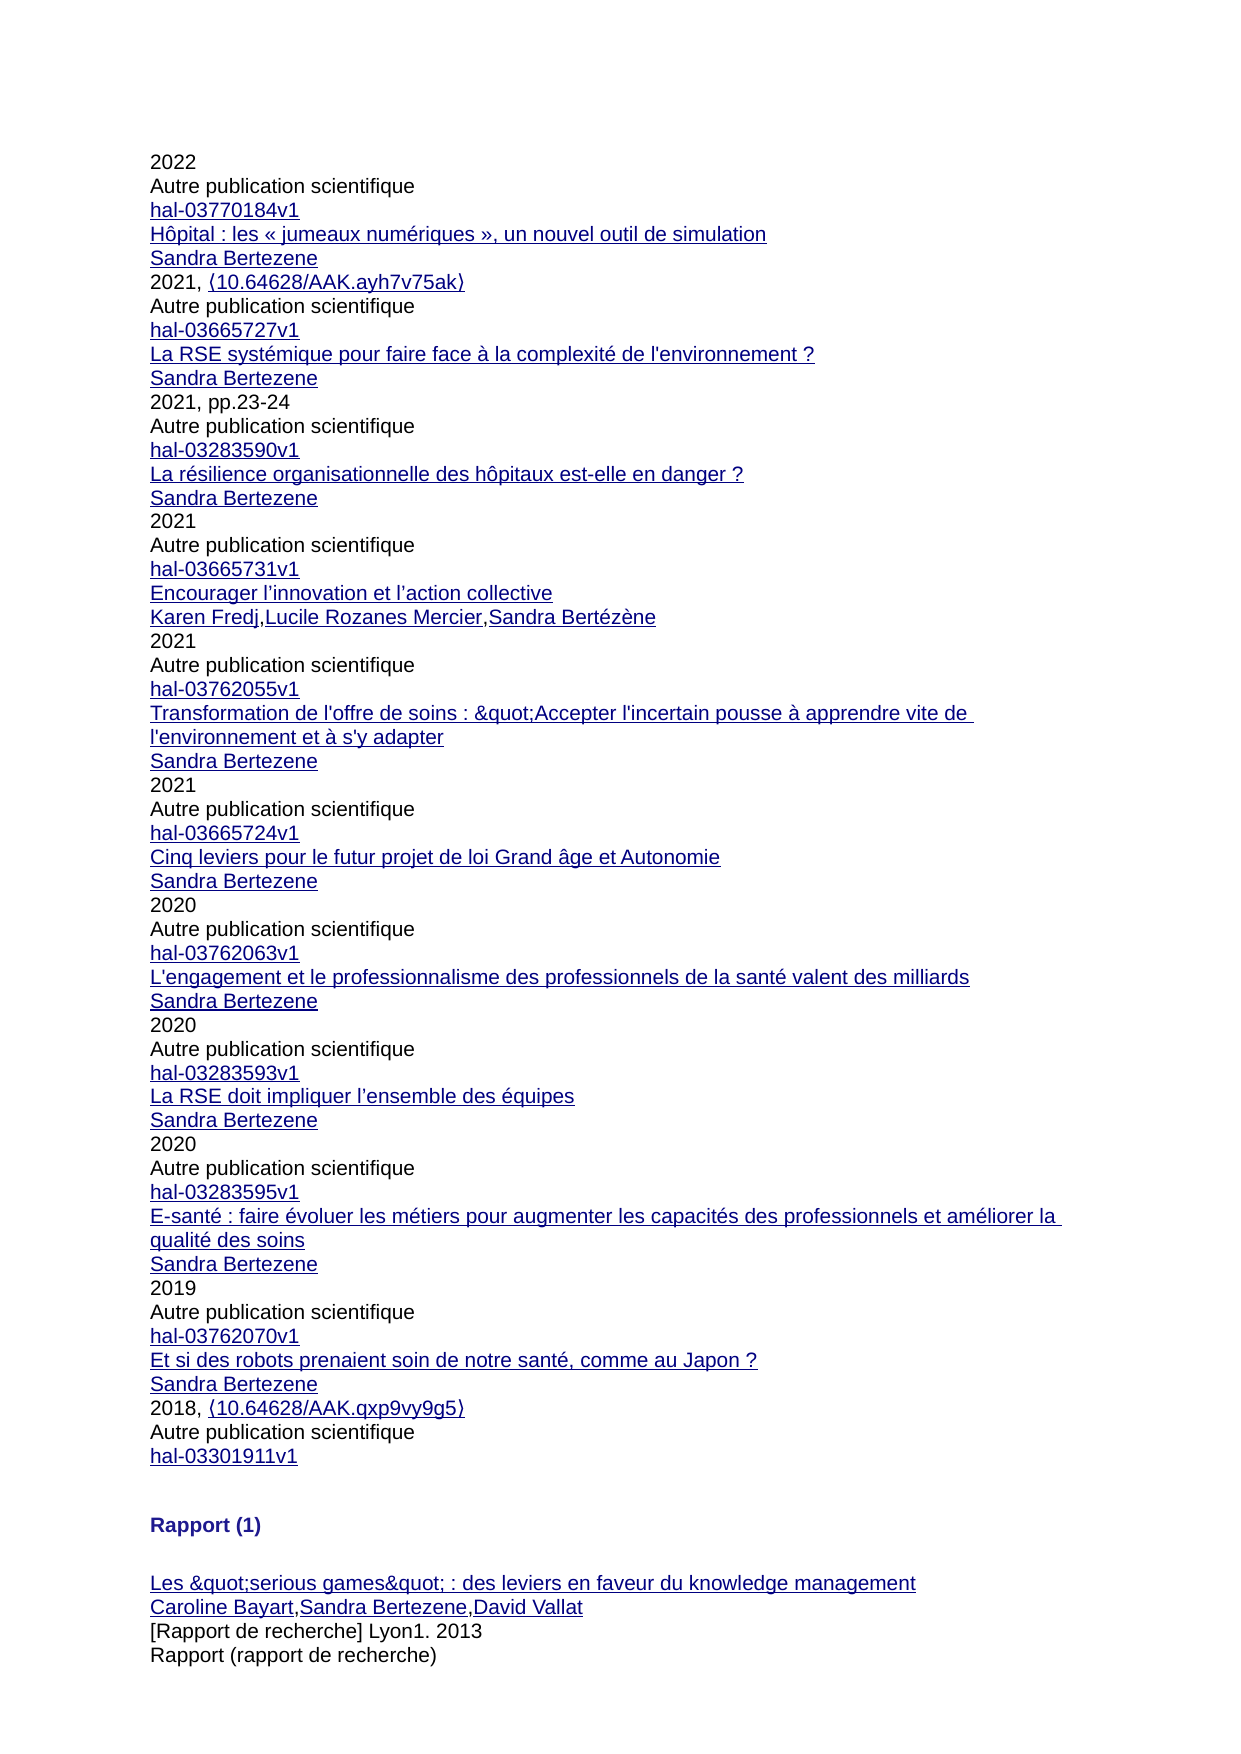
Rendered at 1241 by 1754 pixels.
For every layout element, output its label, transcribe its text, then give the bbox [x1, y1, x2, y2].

subtitle Rapport (1) [150, 1512, 1090, 1536]
table_cell L'engagement et le professionnalisme des professionnels de la santé valent des milliards Sandra Bertezene 2020 Autre publication scientifique hal-03283593v1 [150, 965, 1090, 1084]
table_cell Encourager l’innovation et l’action collective Karen Fredj,Lucile Rozanes Mercier,Sandra Bertézène 2021 Autre publication scientifique hal-03762055v1 [150, 581, 1090, 701]
table_header 2022 Autre publication scientifique hal-03770184v1 [150, 150, 1090, 222]
table_cell Hôpital : les « jumeaux numériques », un nouvel outil de simulation Sandra Bertezene 2021, ⟨10.64628/AAK.ayh7v75ak⟩ Autre publication scientifique hal-03665727v1 [150, 222, 1090, 342]
table_header Les &quot;serious games&quot; : des leviers en faveur du knowledge management Caroline Bayart,Sandra Bertezene,David Vallat [Rapport de recherche] Lyon1. 2013 Rapport (rapport de recherche) [150, 1571, 1090, 1667]
table_cell La RSE doit impliquer l’ensemble des équipes Sandra Bertezene 2020 Autre publication scientifique hal-03283595v1 [150, 1084, 1090, 1204]
table_cell Et si des robots prenaient soin de notre santé, comme au Japon ? Sandra Bertezene 2018, ⟨10.64628/AAK.qxp9vy9g5⟩ Autre publication scientifique hal-03301911v1 [150, 1348, 1090, 1468]
table_cell La RSE systémique pour faire face à la complexité de l'environnement ? Sandra Bertezene 2021, pp.23-24 Autre publication scientifique hal-03283590v1 [150, 342, 1090, 461]
table_cell E-santé : faire évoluer les métiers pour augmenter les capacités des professionnels et améliorer la qualité des soins Sandra Bertezene 2019 Autre publication scientifique hal-03762070v1 [150, 1204, 1090, 1348]
table_cell Transformation de l'offre de soins : &quot;Accepter l'incertain pousse à apprendre vite de l'environnement et à s'y adapter Sandra Bertezene 2021 Autre publication scientifique hal-03665724v1 [150, 701, 1090, 845]
table_cell Cinq leviers pour le futur projet de loi Grand âge et Autonomie Sandra Bertezene 2020 Autre publication scientifique hal-03762063v1 [150, 845, 1090, 964]
table_cell La résilience organisationnelle des hôpitaux est-elle en danger ? Sandra Bertezene 2021 Autre publication scientifique hal-03665731v1 [150, 461, 1090, 581]
